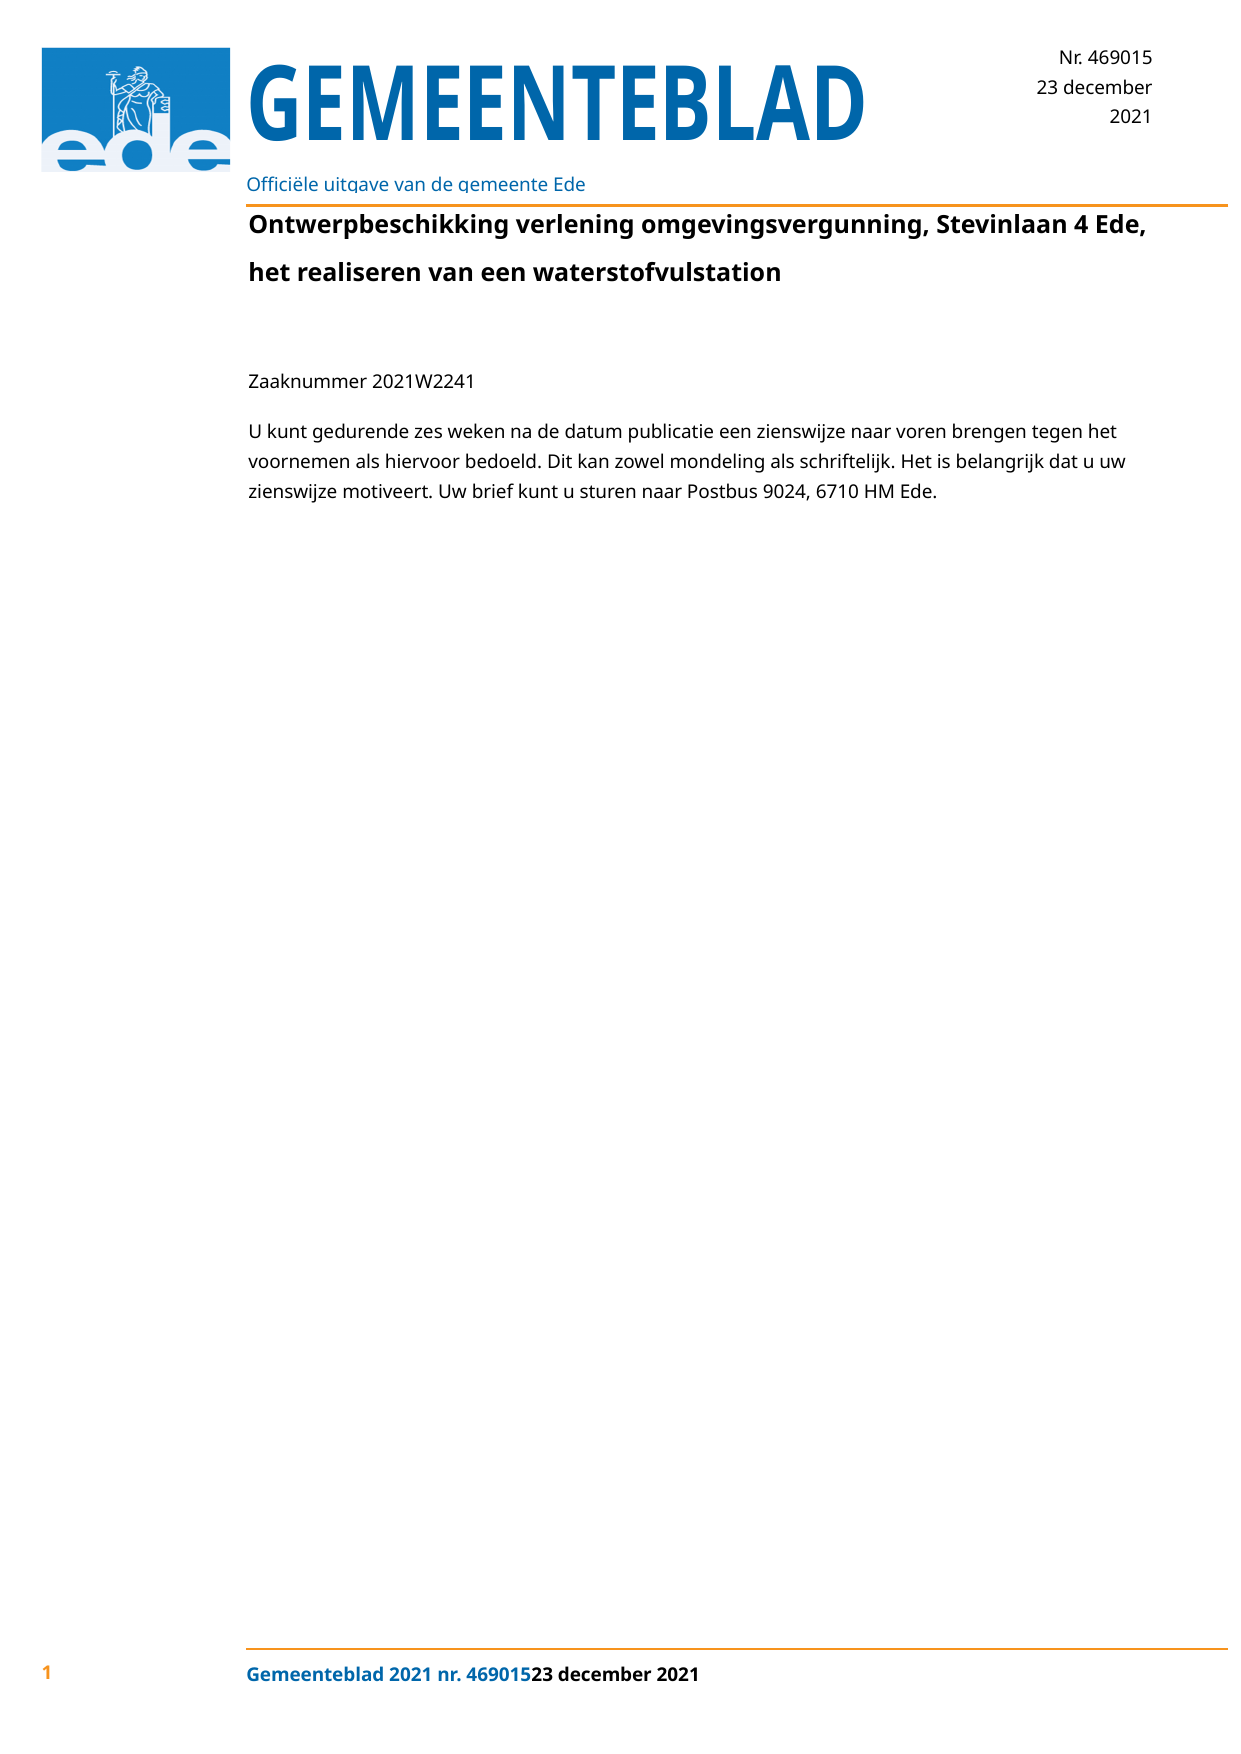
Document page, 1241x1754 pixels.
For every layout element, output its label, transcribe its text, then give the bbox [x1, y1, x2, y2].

text Ontwerpbeschikking verlening omgevingsvergunning, Stevinlaan 4 Ede, het realiseren van een waterstofvulstation [248, 207, 1152, 288]
picture [41, 47, 231, 172]
text Zaaknummer 2021W2241 [248, 368, 1152, 394]
text U kunt gedurende zes weken na de datum publicatie een zienswijze naar voren brengen tegen het voornemen als hiervoor bedoeld. Dit kan zowel mondeling als schriftelijk. Het is belangrijk dat u uw zienswijze motiveert. Uw brief kunt u sturen naar Postbus 9024, 6710 HM Ede. [248, 419, 1152, 504]
